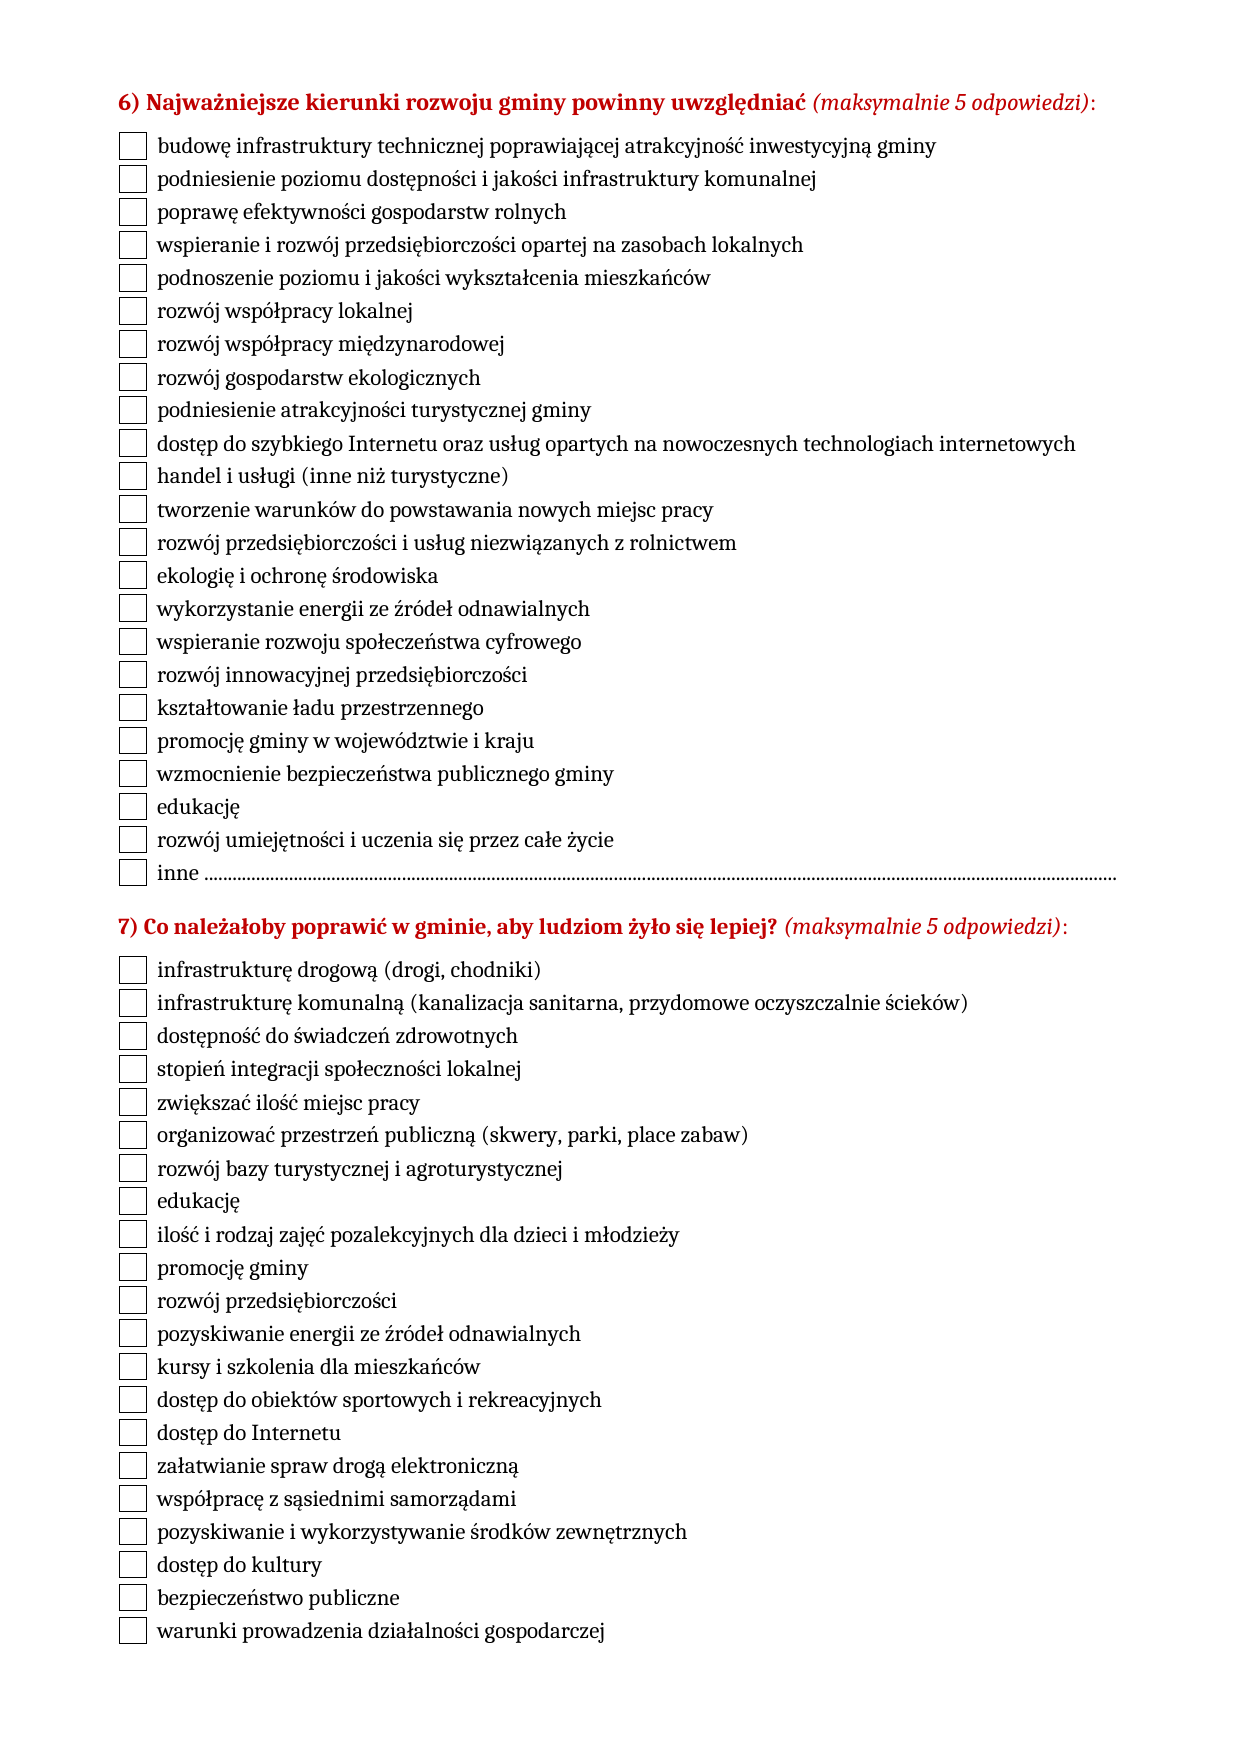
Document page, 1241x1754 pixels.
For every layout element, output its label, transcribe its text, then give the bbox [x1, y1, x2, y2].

text rozwój współpracy międzynarodowej [118, 329, 1122, 358]
text edukację [118, 792, 1122, 820]
text inne .................................................................................................................................................................................................. [118, 858, 1122, 886]
text infrastrukturę komunalną (kanalizacja sanitarna, przydomowe oczyszczalnie ścieków) [118, 988, 1122, 1017]
text rozwój umiejętności i uczenia się przez całe życie [118, 825, 1122, 853]
text dostępność do świadczeń zdrowotnych [118, 1021, 1122, 1050]
text organizować przestrzeń publiczną (skwery, parki, place zabaw) [118, 1120, 1122, 1149]
text ilość i rodzaj zajęć pozalekcyjnych dla dzieci i młodzieży [118, 1219, 1122, 1248]
text dostęp do szybkiego Internetu oraz usług opartych na nowoczesnych technologiach internetowych [118, 428, 1122, 457]
text podnoszenie poziomu i jakości wykształcenia mieszkańców [118, 263, 1122, 292]
text [120, 562, 146, 588]
text tworzenie warunków do powstawania nowych miejsc pracy [118, 494, 1122, 523]
text kształtowanie ładu przestrzennego [118, 693, 1122, 721]
text rozwój przedsiębiorczości i usług niezwiązanych z rolnictwem [118, 527, 1122, 556]
text wzmocnienie bezpieczeństwa publicznego gminy [118, 759, 1122, 787]
text bezpieczeństwo publiczne [118, 1583, 1122, 1611]
text infrastrukturę drogową (drogi, chodniki) [118, 955, 1122, 984]
text wspieranie rozwoju społeczeństwa cyfrowego [118, 627, 1122, 655]
text handel i usługi (inne niż turystyczne) [118, 461, 1122, 490]
text podniesienie atrakcyjności turystycznej gminy [118, 395, 1122, 424]
text kursy i szkolenia dla mieszkańców [118, 1352, 1122, 1380]
text wspieranie i rozwój przedsiębiorczości opartej na zasobach lokalnych [118, 230, 1122, 259]
text podniesienie poziomu dostępności i jakości infrastruktury komunalnej [118, 164, 1122, 193]
text ekologię i ochronę środowiska [147, 561, 1122, 589]
text promocję gminy w województwie i kraju [118, 726, 1122, 754]
text wykorzystanie energii ze źródeł odnawialnych [118, 593, 1122, 622]
text dostęp do obiektów sportowych i rekreacyjnych [118, 1384, 1122, 1413]
text 7) Co należałoby poprawić w gminie, aby ludziom żyło się lepiej? (maksymalnie 5 odpowiedzi): [118, 913, 1122, 940]
text budowę infrastruktury technicznej poprawiającej atrakcyjność inwestycyjną gminy [118, 131, 1122, 160]
text promocję gminy [118, 1252, 1122, 1281]
text współpracę z sąsiednimi samorządami [118, 1484, 1122, 1512]
text rozwój współpracy lokalnej [118, 296, 1122, 325]
text załatwianie spraw drogą elektroniczną [118, 1451, 1122, 1479]
text warunki prowadzenia działalności gospodarczej [118, 1616, 1122, 1644]
text dostęp do Internetu [118, 1418, 1122, 1446]
text rozwój gospodarstw ekologicznych [118, 362, 1122, 391]
text rozwój innowacyjnej przedsiębiorczości [118, 659, 1122, 688]
text edukację [118, 1186, 1122, 1215]
text poprawę efektywności gospodarstw rolnych [118, 197, 1122, 226]
text rozwój przedsiębiorczości [147, 1286, 1122, 1314]
text pozyskiwanie i wykorzystywanie środków zewnętrznych [118, 1517, 1122, 1545]
text 6) Najważniejsze kierunki rozwoju gminy powinny uwzględniać (maksymalnie 5 odpowiedzi): [118, 89, 1122, 116]
text rozwój bazy turystycznej i agroturystycznej [118, 1153, 1122, 1182]
text stopień integracji społeczności lokalnej [118, 1054, 1122, 1083]
text [120, 1287, 146, 1313]
text zwiększać ilość miejsc pracy [118, 1087, 1122, 1116]
text pozyskiwanie energii ze źródeł odnawialnych [118, 1318, 1122, 1347]
text dostęp do kultury [118, 1550, 1122, 1578]
